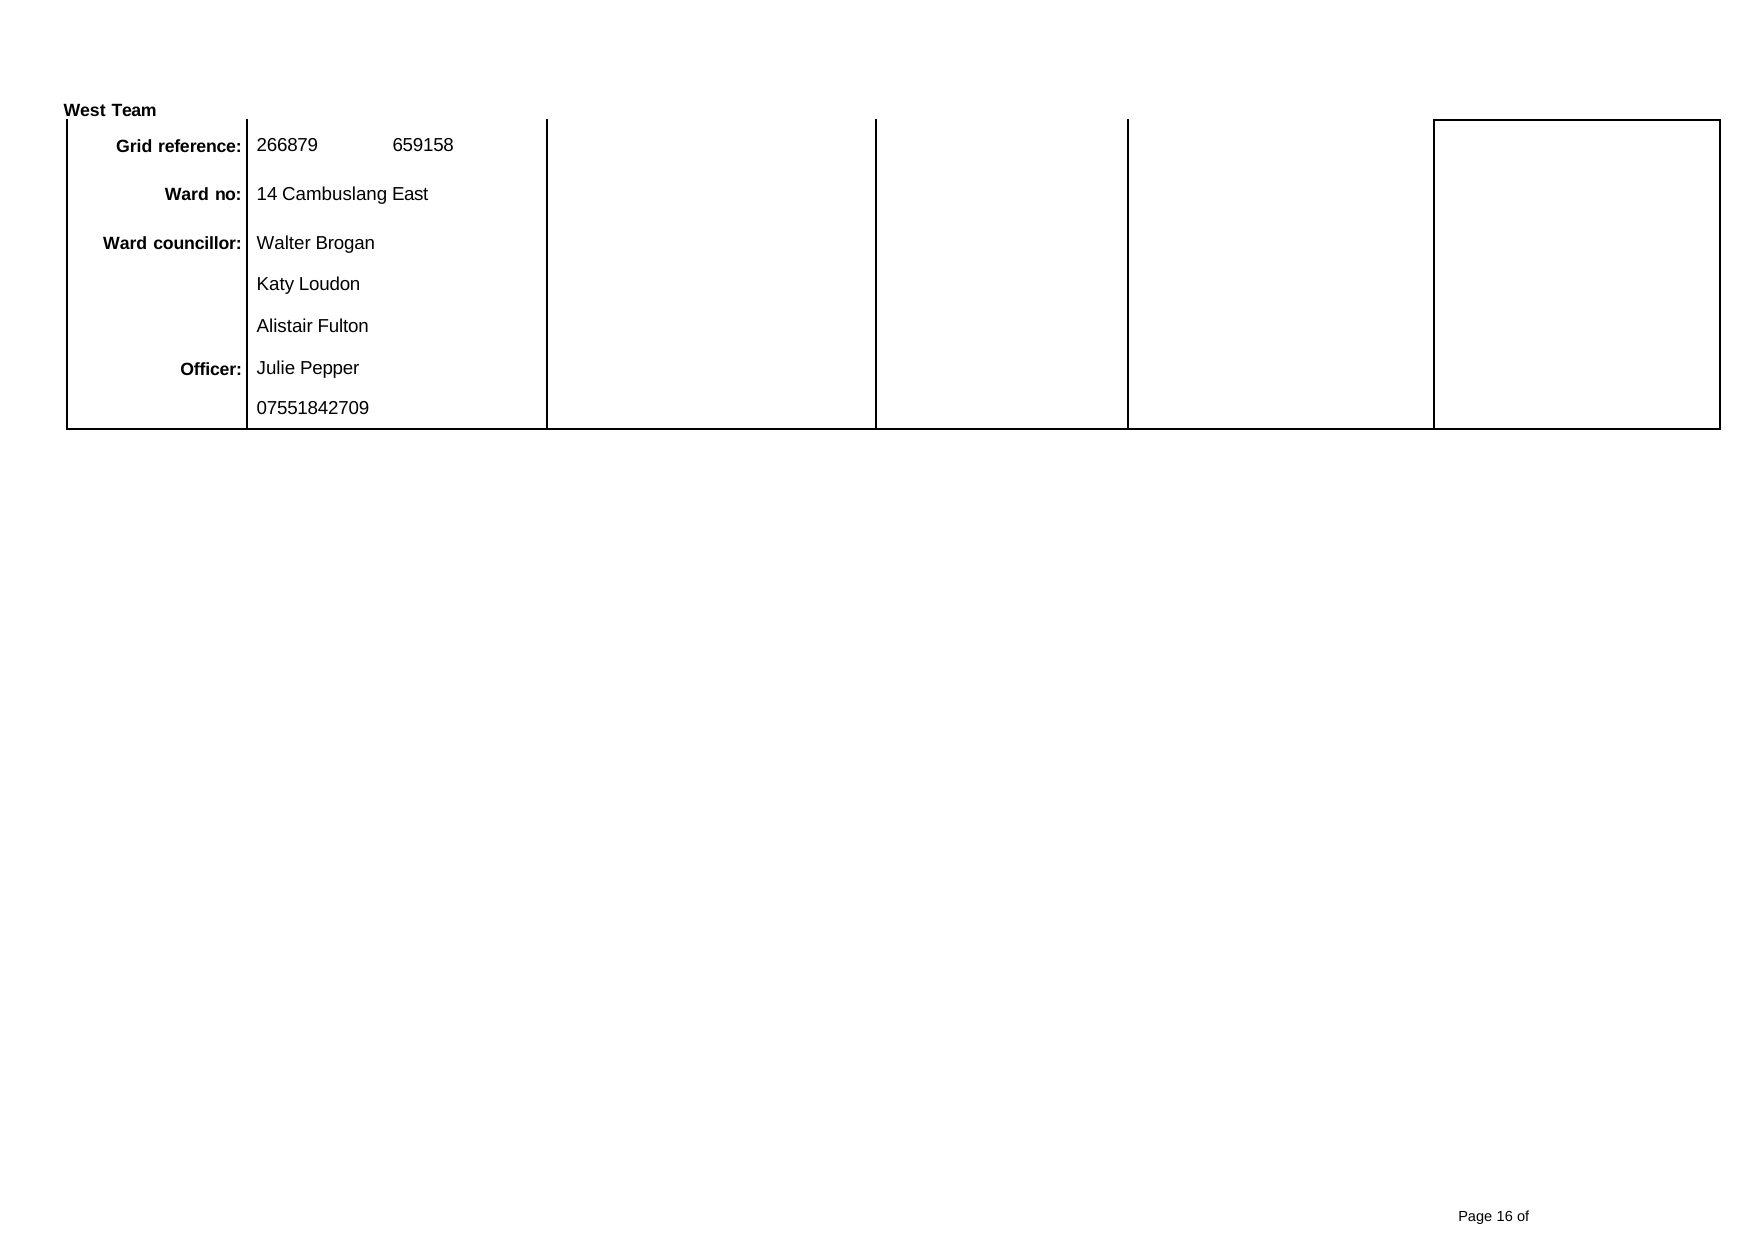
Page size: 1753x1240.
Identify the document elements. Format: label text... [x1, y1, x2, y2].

table_cell Katy Loudon [248, 271, 546, 312]
table_cell Julie Pepper [248, 353, 546, 395]
table_cell Ward councillor: [68, 221, 246, 271]
table_cell [1129, 173, 1433, 221]
table_cell [1129, 119, 1433, 173]
table_cell [877, 395, 1127, 428]
table_cell [548, 271, 875, 312]
table_cell [548, 353, 875, 395]
table_cell [877, 271, 1127, 312]
table_cell [1435, 121, 1719, 428]
table_cell Alistair Fulton [248, 312, 546, 353]
table_cell Walter Brogan [248, 221, 546, 271]
table_cell [877, 173, 1127, 221]
table_cell [877, 221, 1127, 271]
table_cell [68, 271, 246, 312]
table_cell [68, 312, 246, 353]
table_cell [877, 119, 1127, 173]
table_cell 07551842709 [248, 395, 546, 428]
table_cell [68, 395, 246, 428]
table_cell 266879 659158 [248, 119, 546, 173]
table_cell Officer: [68, 353, 246, 395]
table_cell [1129, 395, 1433, 428]
table_cell [548, 221, 875, 271]
table_cell [548, 395, 875, 428]
table_cell Ward no: [68, 173, 246, 221]
table_cell [1129, 271, 1433, 312]
table_cell [1129, 353, 1433, 395]
table_cell [548, 312, 875, 353]
table_cell [548, 173, 875, 221]
table_cell [1129, 312, 1433, 353]
table_cell Grid reference: [68, 119, 246, 173]
table_cell [877, 353, 1127, 395]
table_cell 14 Cambuslang East [248, 173, 546, 221]
table_cell [548, 119, 875, 173]
table_cell [1129, 221, 1433, 271]
table_cell [877, 312, 1127, 353]
